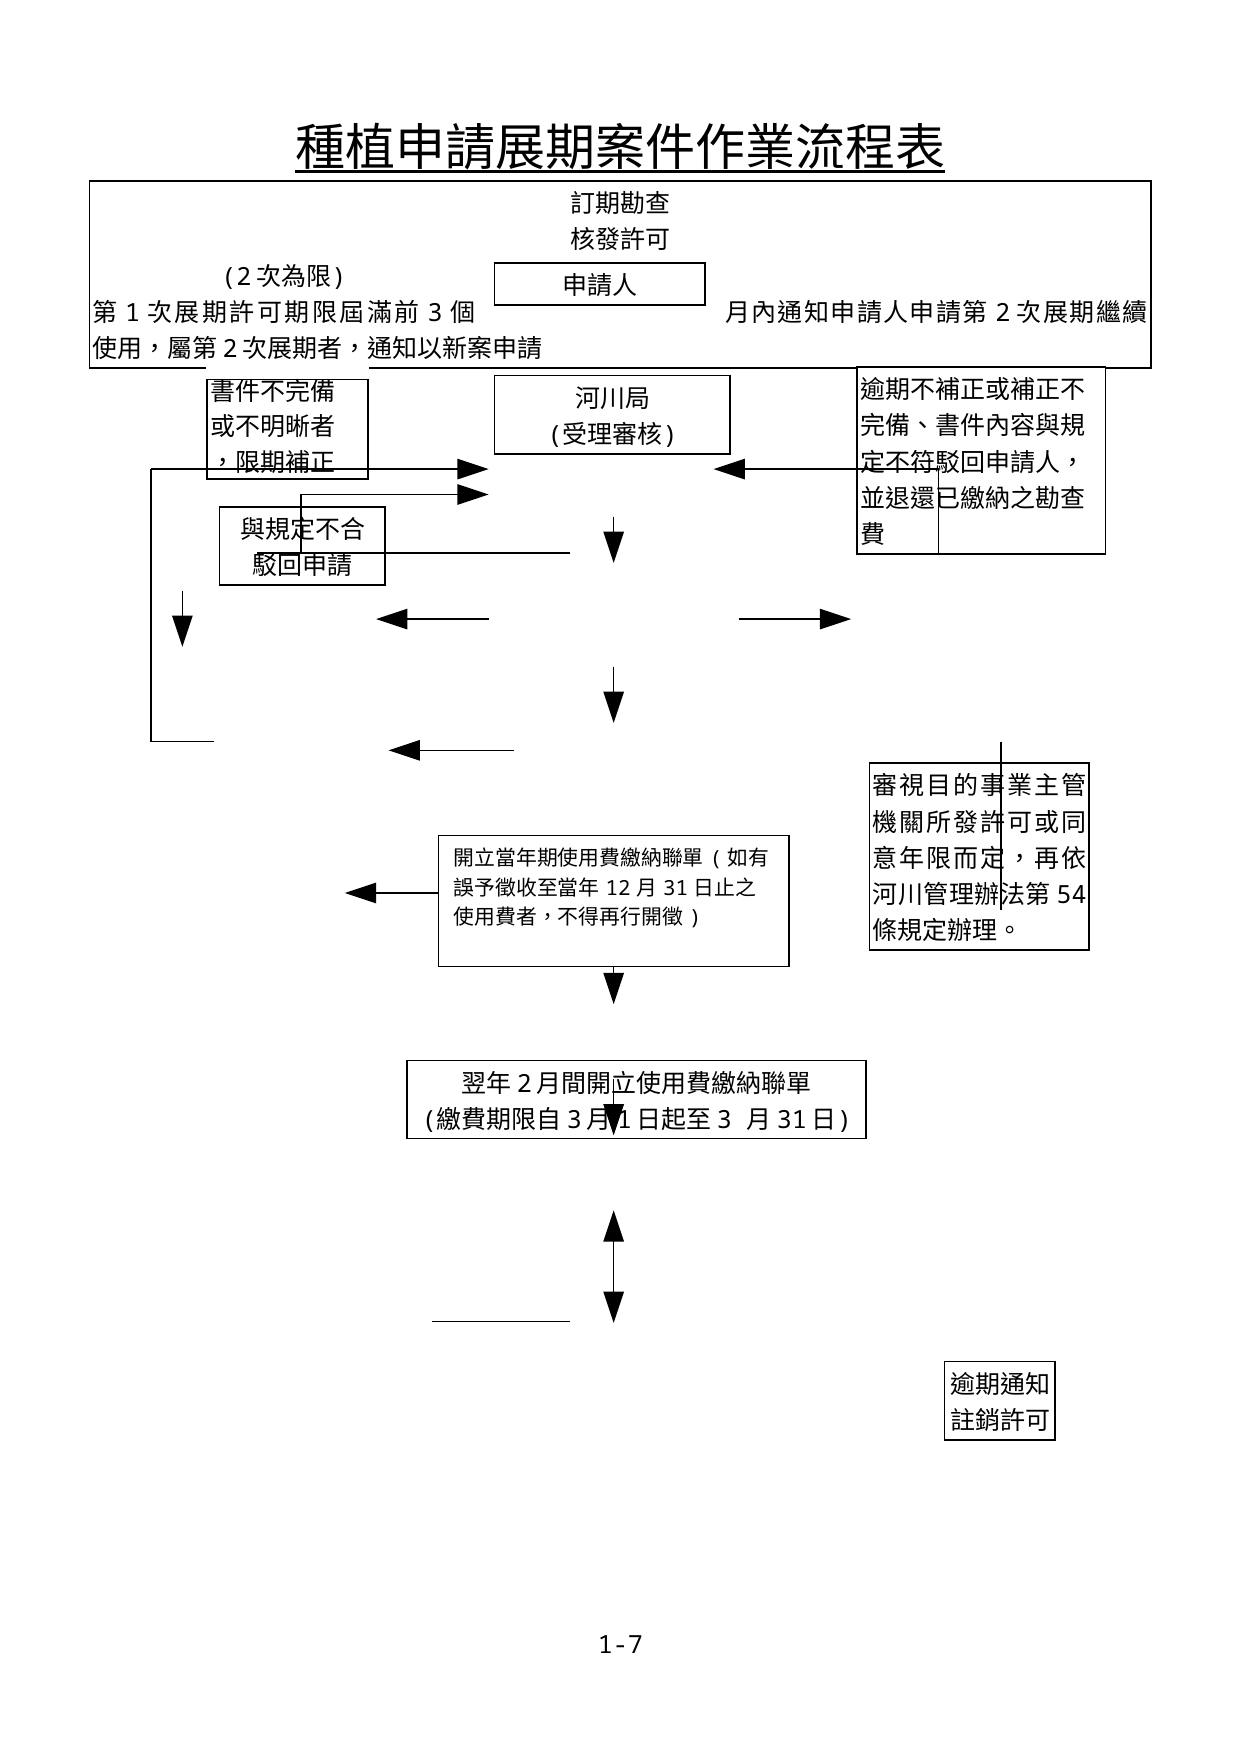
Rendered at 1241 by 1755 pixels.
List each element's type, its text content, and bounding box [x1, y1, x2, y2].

text (繳費期限自3月1日起至3 月31日) [408, 1096, 865, 1138]
text ，限期補正 [208, 449, 367, 468]
text 逾期不補正或補正不完備、書件內容與規定不符駁回申請人，並退還已繳納之勘查費 [858, 368, 1105, 553]
text [219, 586, 386, 600]
text [494, 455, 731, 468]
text 第1次展期許可期限屆滿前3個月內通知申請人申請第2次展期繼續使用，屬第2次展期者，通知以新案申請 [90, 289, 1150, 367]
text 翌年2月間開立使用費繳納聯單 [408, 1061, 865, 1096]
text 河川局 [495, 376, 729, 411]
text 或不明晰者 [208, 414, 367, 440]
text 申請人 [495, 264, 704, 304]
text (2次為限) [90, 253, 1150, 289]
text [494, 306, 706, 318]
text 駁回申請 [220, 542, 384, 584]
text 逾期通知註銷許可 [945, 1362, 1054, 1439]
text 訂期勘查 [90, 182, 1150, 216]
text 核發許可 [90, 216, 1150, 253]
text 種植申請展期案件作業流程表 [89, 108, 1152, 180]
text 與規定不合 [302, 508, 384, 542]
text 書件不完備 [208, 380, 367, 405]
text (受理審核) [495, 411, 729, 453]
text [208, 470, 367, 478]
text [208, 440, 367, 449]
text [208, 405, 367, 414]
text [206, 366, 369, 378]
text 審視目的事業主管機關所發許可或同意年限而定，再依河川管理辦法第54條規定辦理。 [870, 764, 1088, 949]
text 與規定不合 [220, 508, 300, 542]
